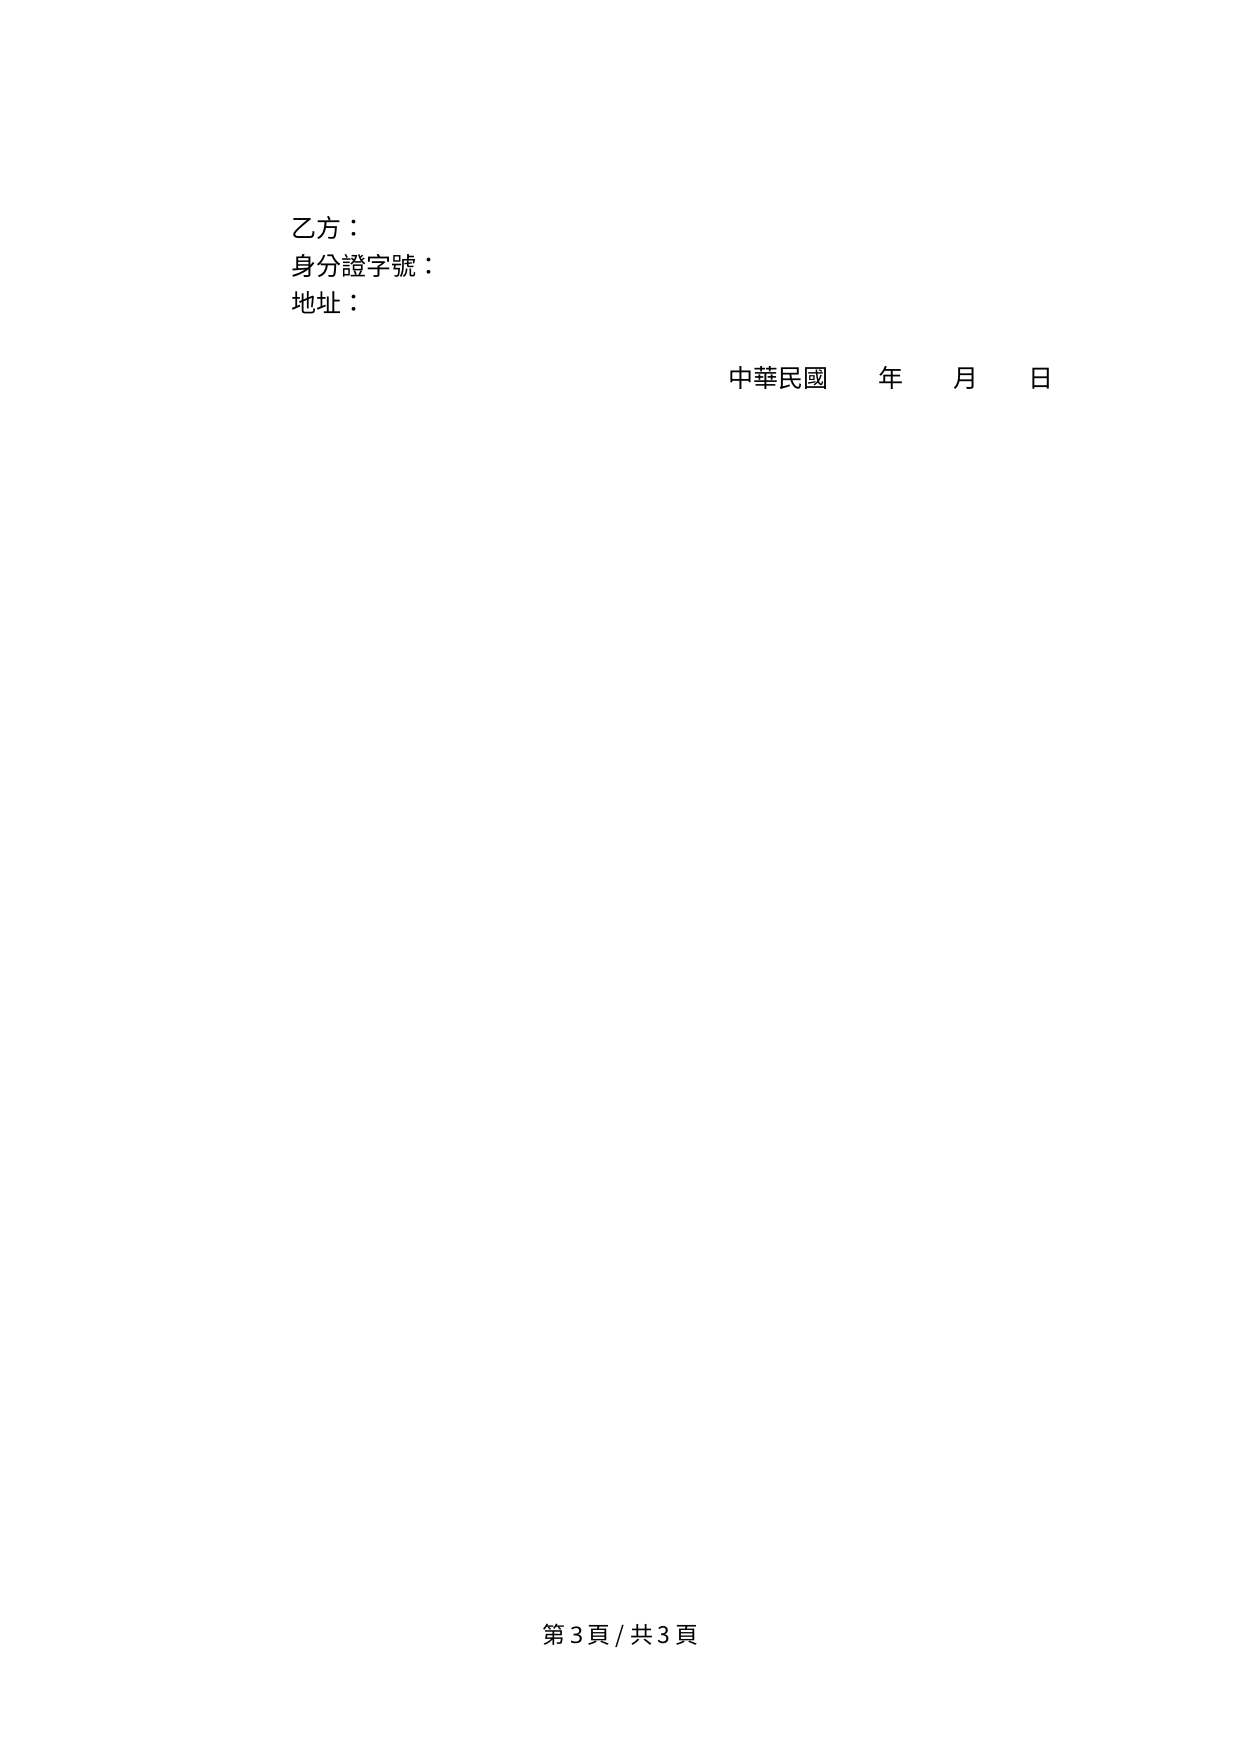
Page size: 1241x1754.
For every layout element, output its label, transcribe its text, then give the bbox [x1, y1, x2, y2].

text 地址： [291, 277, 1053, 314]
text 中華民國 年 月 日 [187, 352, 1053, 389]
text 乙方： [291, 202, 1053, 239]
text 身分證字號： [291, 239, 1053, 277]
